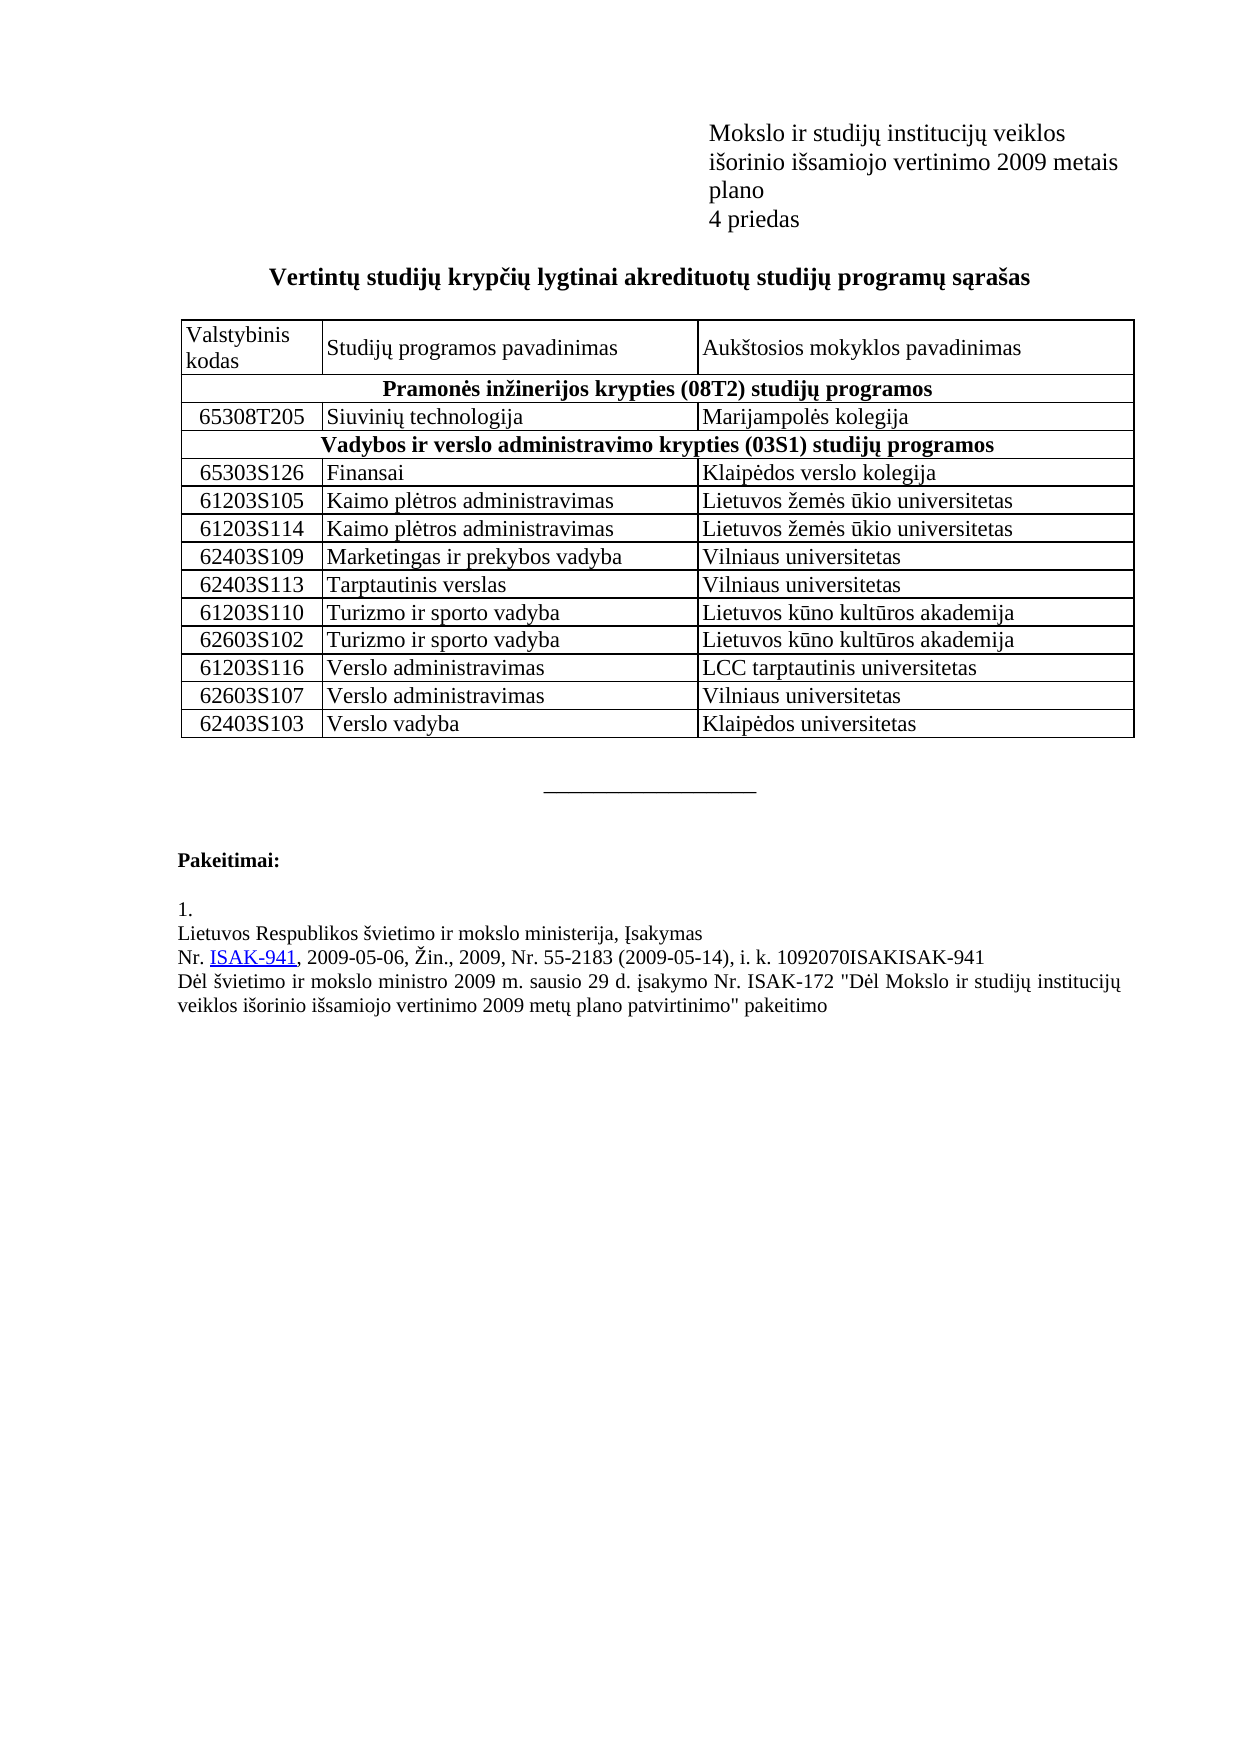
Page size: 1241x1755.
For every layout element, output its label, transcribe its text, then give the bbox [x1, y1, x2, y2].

table_cell Verslo vadyba [323, 710, 697, 737]
table_cell 61203S114 [182, 515, 322, 541]
table_header Valstybinis kodas [182, 321, 322, 374]
table_cell Lietuvos kūno kultūros akademija [699, 627, 1133, 653]
text _________________ [177, 767, 1122, 796]
text Nr. ISAK-941, 2009-05-06, Žin., 2009, Nr. 55-2183 (2009-05-14), i. k. 1092070ISAKISAK-941 [177, 945, 1122, 969]
table_cell Kaimo plėtros administravimas [323, 487, 697, 513]
table_cell LCC tarptautinis universitetas [699, 655, 1133, 681]
table_cell Verslo administravimas [323, 682, 697, 709]
table_cell 62403S113 [182, 571, 322, 597]
text 1. [177, 897, 1122, 921]
table_cell Kaimo plėtros administravimas [323, 515, 697, 541]
table_cell Marijampolės kolegija [699, 403, 1133, 429]
text plano [177, 176, 1122, 204]
table_cell Marketingas ir prekybos vadyba [323, 543, 697, 569]
text Lietuvos Respublikos švietimo ir mokslo ministerija, Įsakymas [177, 921, 1122, 945]
table_cell Lietuvos žemės ūkio universitetas [699, 515, 1133, 541]
table_cell 62403S109 [182, 543, 322, 569]
text Vertintų studijų krypčių lygtinai akredituotų studijų programų sąrašas [177, 262, 1122, 291]
table_cell Turizmo ir sporto vadyba [323, 599, 697, 625]
table_cell 61203S116 [182, 655, 322, 681]
table_cell Tarptautinis verslas [323, 571, 697, 597]
table_cell 62603S107 [182, 682, 322, 709]
table_header Studijų programos pavadinimas [323, 321, 697, 374]
table_cell Klaipėdos universitetas [699, 710, 1133, 737]
table_cell Vilniaus universitetas [699, 571, 1133, 597]
table_cell 61203S105 [182, 487, 322, 513]
table_header Aukštosios mokyklos pavadinimas [699, 321, 1133, 374]
text Pakeitimai: [177, 848, 1122, 872]
table_cell Lietuvos kūno kultūros akademija [699, 599, 1133, 625]
table_cell Pramonės inžinerijos krypties (08T2) studijų programos [182, 375, 1133, 402]
table_cell Finansai [323, 459, 697, 485]
text išorinio išsamiojo vertinimo 2009 metais [177, 147, 1122, 176]
table_cell Turizmo ir sporto vadyba [323, 627, 697, 653]
table_cell 62603S102 [182, 627, 322, 653]
table_cell Lietuvos žemės ūkio universitetas [699, 487, 1133, 513]
table_cell 65308T205 [182, 403, 322, 429]
text Dėl švietimo ir mokslo ministro 2009 m. sausio 29 d. įsakymo Nr. ISAK-172 "Dėl Mokslo ir studijų institucijų veiklos išorinio išsamiojo vertinimo 2009 metų plano patvirtinimo" pakeitimo [177, 969, 1122, 1017]
table_cell Siuvinių technologija [323, 403, 697, 429]
table_cell Vadybos ir verslo administravimo krypties (03S1) studijų programos [182, 431, 1133, 457]
table_cell Vilniaus universitetas [699, 682, 1133, 709]
text Mokslo ir studijų institucijų veiklos [709, 118, 1122, 147]
table_cell Vilniaus universitetas [699, 543, 1133, 569]
table_cell 61203S110 [182, 599, 322, 625]
table_cell Klaipėdos verslo kolegija [699, 459, 1133, 485]
table_cell 62403S103 [182, 710, 322, 737]
table_cell 65303S126 [182, 459, 322, 485]
text 4 priedas [177, 204, 1122, 233]
table_cell Verslo administravimas [323, 655, 697, 681]
